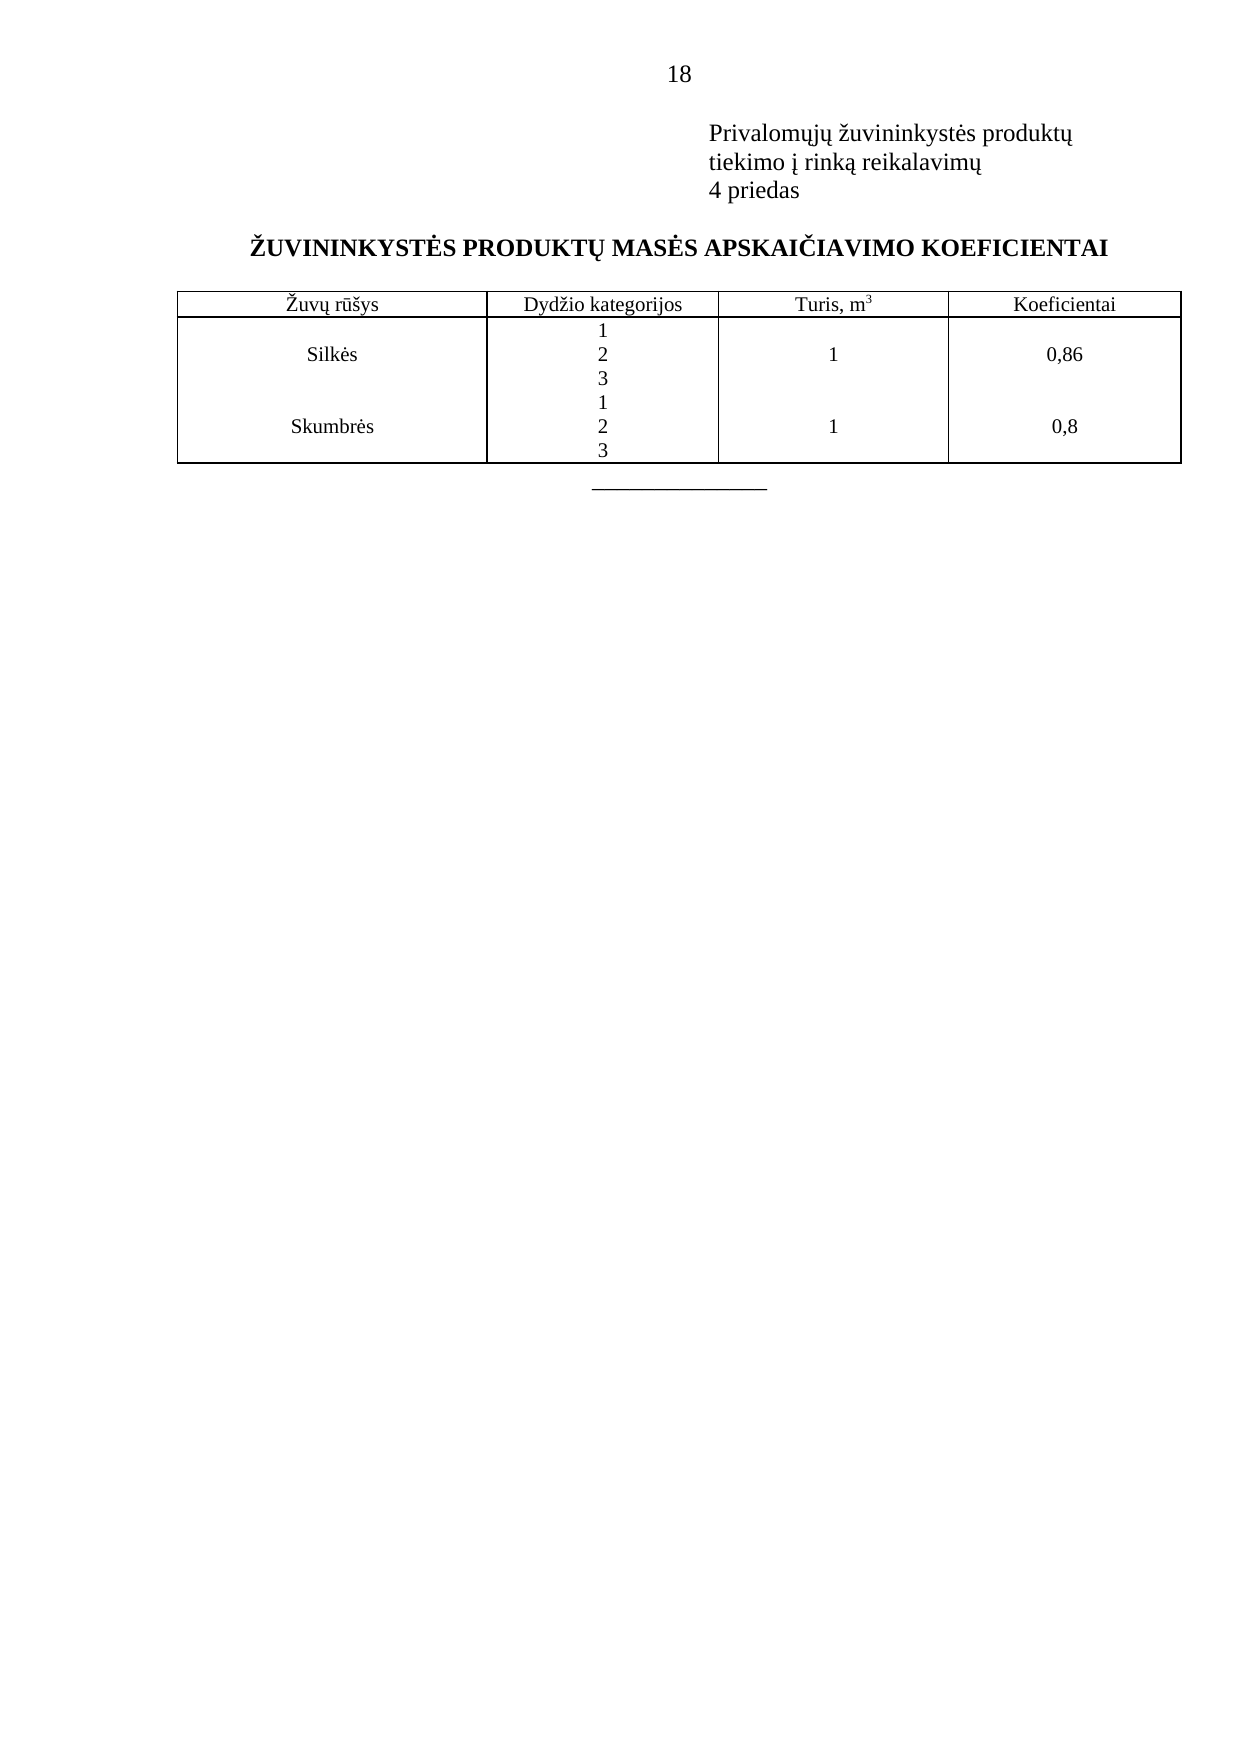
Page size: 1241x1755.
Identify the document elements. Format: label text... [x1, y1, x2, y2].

table_cell 1 2 3 [714, 318, 718, 390]
table_cell Skumbrės [178, 390, 486, 462]
text Privalomųjų žuvininkystės produktų [177, 118, 1181, 147]
text 4 priedas [177, 176, 1181, 204]
text tiekimo į rinką reikalavimų [177, 147, 1181, 176]
text ______________ [177, 464, 1181, 492]
table_cell 0,86 [949, 318, 1180, 390]
table_cell 1 2 3 [714, 390, 718, 462]
text ŽUVININKYSTĖS PRODUKTŲ MASĖS APSKAIČIAVIMO KOEFICIENTAI [177, 233, 1181, 262]
table_cell 0,8 [949, 390, 1180, 462]
table_cell 1 [719, 318, 948, 390]
table_cell Silkės [178, 318, 486, 390]
table_cell 1 [719, 390, 948, 462]
